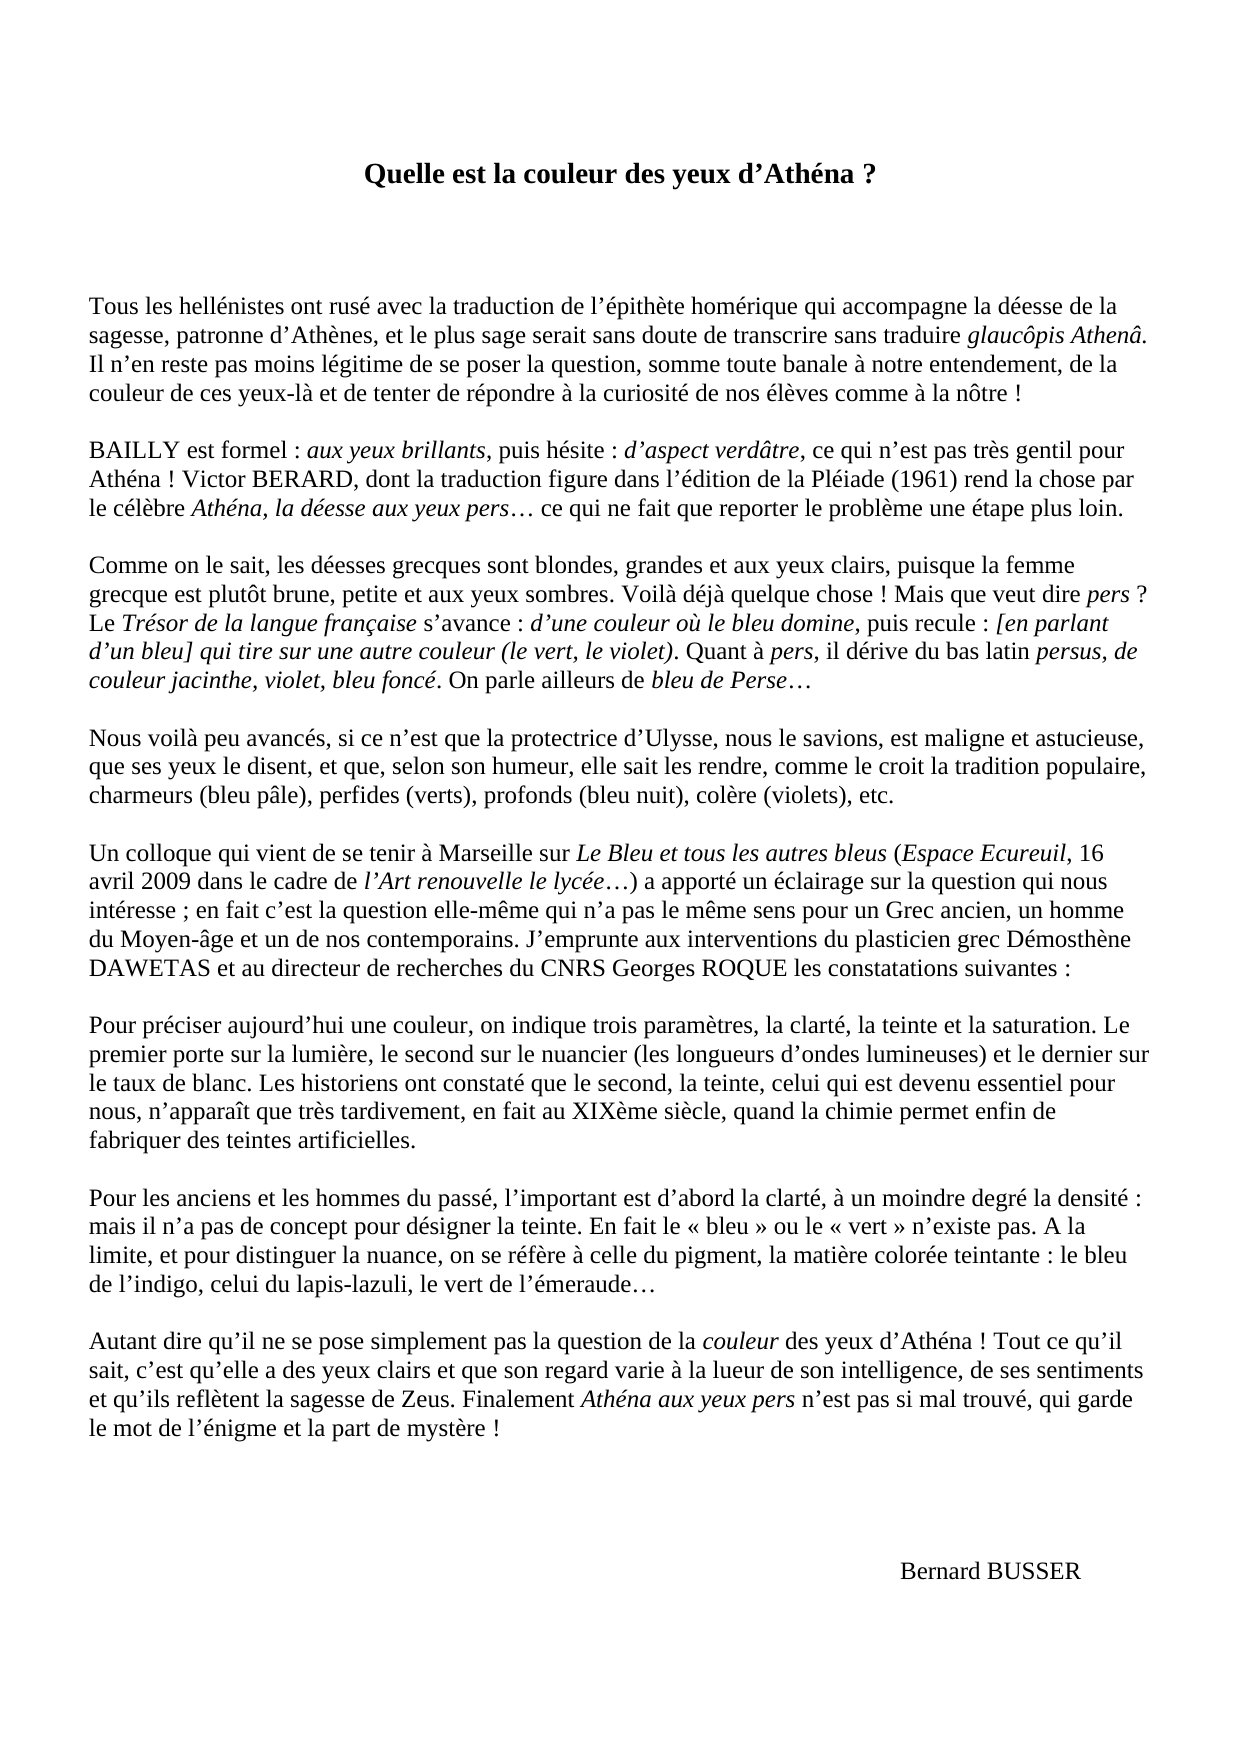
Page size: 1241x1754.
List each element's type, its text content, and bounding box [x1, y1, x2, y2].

text Tous les hellénistes ont rusé avec la traduction de l’épithète homérique qui accompagne la déesse de la sagesse, patronne d’Athènes, et le plus sage serait sans doute de transcrire sans traduire glaucôpis Athenâ. Il n’en reste pas moins légitime de se poser la question, somme toute banale à notre entendement, de la couleur de ces yeux-là et de tenter de répondre à la curiosité de nos élèves comme à la nôtre ! [89, 291, 1152, 406]
text Pour les anciens et les hommes du passé, l’important est d’abord la clarté, à un moindre degré la densité : mais il n’a pas de concept pour désigner la teinte. En fait le « bleu » ou le « vert » n’existe pas. A la limite, et pour distinguer la nuance, on se réfère à celle du pigment, la matière colorée teintante : le bleu de l’indigo, celui du lapis-lazuli, le vert de l’émeraude… [89, 1183, 1152, 1298]
text Autant dire qu’il ne se pose simplement pas la question de la couleur des yeux d’Athéna ! Tout ce qu’il sait, c’est qu’elle a des yeux clairs et que son regard varie à la lueur de son intelligence, de ses sentiments et qu’ils reflètent la sagesse de Zeus. Finalement Athéna aux yeux pers n’est pas si mal trouvé, qui garde le mot de l’énigme et la part de mystère ! [89, 1326, 1152, 1441]
text BAILLY est formel : aux yeux brillants, puis hésite : d’aspect verdâtre, ce qui n’est pas très gentil pour Athéna ! Victor BERARD, dont la traduction figure dans l’édition de la Pléiade (1961) rend la chose par le célèbre Athéna, la déesse aux yeux pers… ce qui ne fait que reporter le problème une étape plus loin. [89, 435, 1152, 521]
text Quelle est la couleur des yeux d’Athéna ? [89, 156, 1152, 189]
text Nous voilà peu avancés, si ce n’est que la protectrice d’Ulysse, nous le savions, est maligne et astucieuse, que ses yeux le disent, et que, selon son humeur, elle sait les rendre, comme le croit la tradition populaire, charmeurs (bleu pâle), perfides (verts), profonds (bleu nuit), colère (violets), etc. [89, 723, 1152, 809]
text Comme on le sait, les déesses grecques sont blondes, grandes et aux yeux clairs, puisque la femme grecque est plutôt brune, petite et aux yeux sombres. Voilà déjà quelque chose ! Mais que veut dire pers ? Le Trésor de la langue française s’avance : d’une couleur où le bleu domine, puis recule : [en parlant d’un bleu] qui tire sur une autre couleur (le vert, le violet). Quant à pers, il dérive du bas latin persus, de couleur jacinthe, violet, bleu foncé. On parle ailleurs de bleu de Perse… [89, 550, 1152, 694]
text Un colloque qui vient de se tenir à Marseille sur Le Bleu et tous les autres bleus (Espace Ecureuil, 16 avril 2009 dans le cadre de l’Art renouvelle le lycée…) a apporté un éclairage sur la question qui nous intéresse ; en fait c’est la question elle-même qui n’a pas le même sens pour un Grec ancien, un homme du Moyen-âge et un de nos contemporains. J’emprunte aux interventions du plasticien grec Démosthène DAWETAS et au directeur de recherches du CNRS Georges ROQUE les constatations suivantes : [89, 838, 1152, 981]
text Bernard BUSSER [89, 1556, 1152, 1585]
text Pour préciser aujourd’hui une couleur, on indique trois paramètres, la clarté, la teinte et la saturation. Le premier porte sur la lumière, le second sur le nuancier (les longueurs d’ondes lumineuses) et le dernier sur le taux de blanc. Les historiens ont constaté que le second, la teinte, celui qui est devenu essentiel pour nous, n’apparaît que très tardivement, en fait au XIXème siècle, quand la chimie permet enfin de fabriquer des teintes artificielles. [89, 1010, 1152, 1154]
